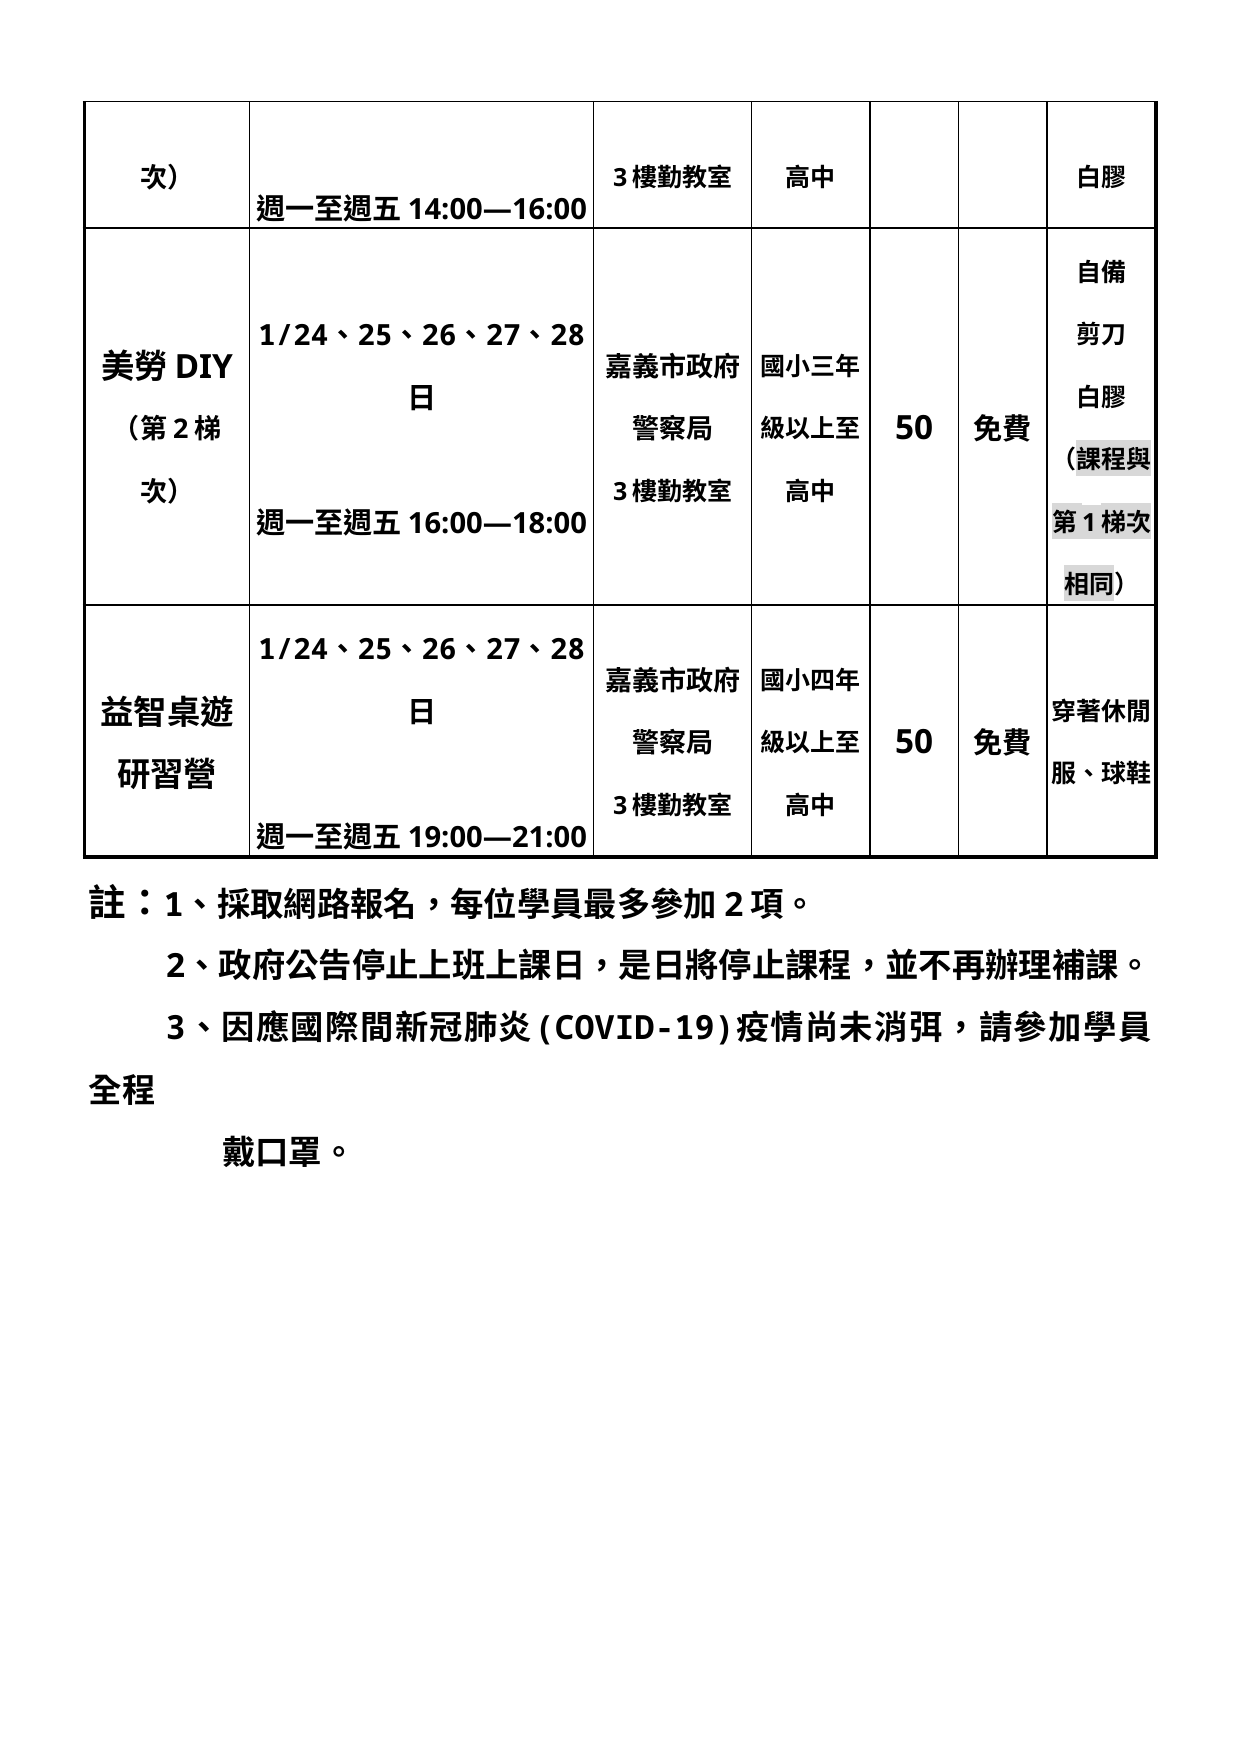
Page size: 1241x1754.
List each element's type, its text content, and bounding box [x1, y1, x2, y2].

text 3、因應國際間新冠肺炎(COVID-19)疫情尚未消弭，請參加學員全程 [89, 983, 1152, 1108]
table_cell 免費 [959, 229, 1046, 604]
table_cell 50 [871, 606, 958, 855]
table_cell 白膠 [1048, 102, 1154, 227]
table_cell 國小四年級以上至高中 [752, 606, 869, 855]
table_cell 3樓勤教室 [594, 102, 751, 227]
table_cell 1/24、25、26、27、28日 週一至週五16:00—18:00 [250, 229, 593, 604]
table_cell 自備 剪刀 白膠 （課程與第1梯次相同） [1048, 229, 1154, 604]
table_cell 益智桌遊 研習營 [86, 606, 249, 855]
table_cell 嘉義市政府警察局 3樓勤教室 [594, 606, 751, 855]
table_cell 高中 [752, 102, 869, 227]
table_cell 穿著休閒服、球鞋 [1048, 606, 1154, 855]
table_cell [871, 102, 958, 227]
table_cell [959, 102, 1046, 227]
table_cell 國小三年級以上至高中 [752, 229, 869, 604]
table_cell 次） [86, 102, 249, 227]
text 2、政府公告停止上班上課日，是日將停止課程，並不再辦理補課。 [89, 921, 1152, 983]
text 戴口罩。 [89, 1108, 1152, 1171]
table_cell 美勞DIY （第2梯次） [86, 229, 249, 604]
table_cell 50 [871, 229, 958, 604]
text 註：1、採取網路報名，每位學員最多參加2項。 [89, 859, 1152, 921]
table_cell 1/24、25、26、27、28日 週一至週五19:00—21:00 [250, 606, 593, 855]
table_cell 嘉義市政府警察局 3樓勤教室 [594, 229, 751, 604]
table_cell 免費 [959, 606, 1046, 855]
table_cell 週一至週五14:00—16:00 [250, 102, 593, 227]
